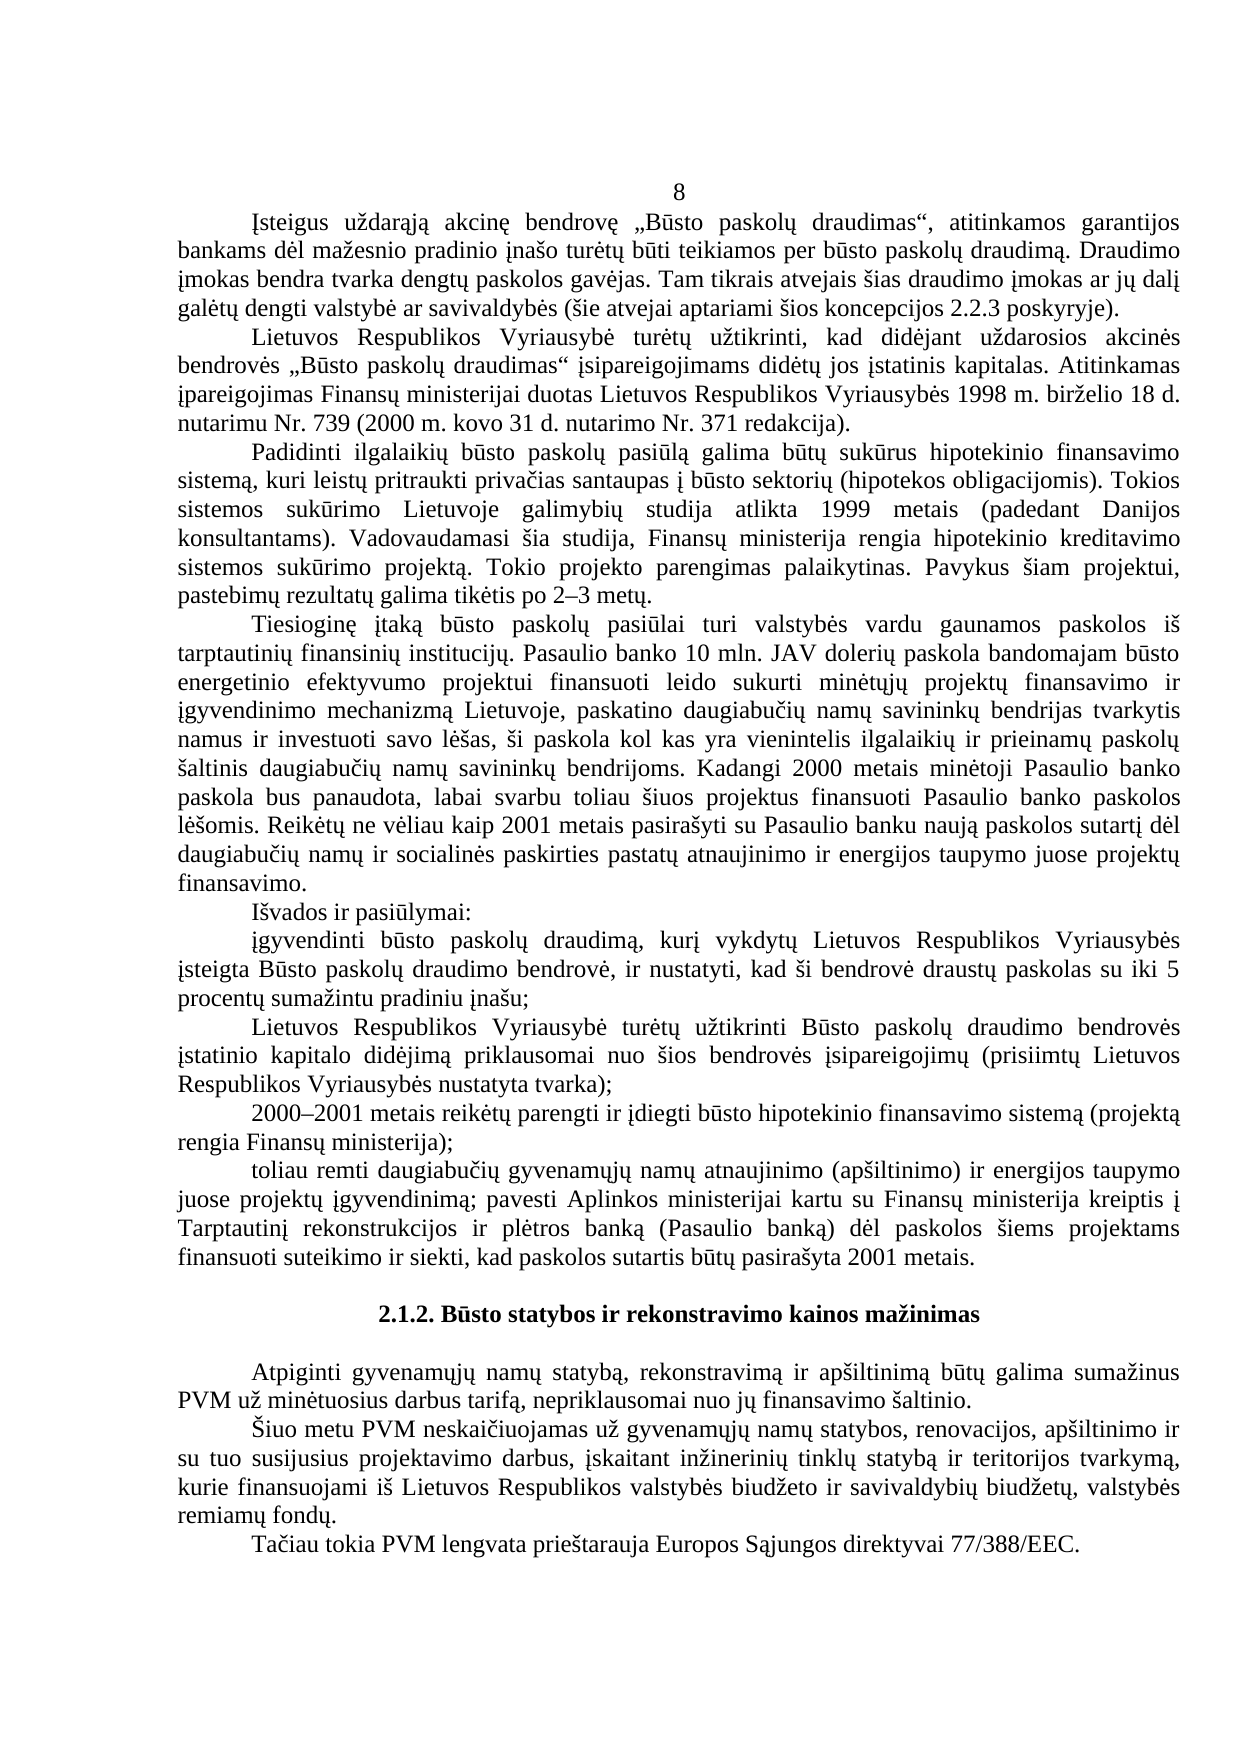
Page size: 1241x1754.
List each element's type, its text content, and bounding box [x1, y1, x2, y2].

text Šiuo metu PVM neskaičiuojamas už gyvenamųjų namų statybos, renovacijos, apšiltinimo ir su tuo susijusius projektavimo darbus, įskaitant inžinerinių tinklų statybą ir teritorijos tvarkymą, kurie finansuojami iš Lietuvos Respublikos valstybės biudžeto ir savivaldybių biudžetų, valstybės remiamų fondų. [177, 1414, 1181, 1529]
text Lietuvos Respublikos Vyriausybė turėtų užtikrinti, kad didėjant uždarosios akcinės bendrovės „Būsto paskolų draudimas“ įsipareigojimams didėtų jos įstatinis kapitalas. Atitinkamas įpareigojimas Finansų ministerijai duotas Lietuvos Respublikos Vyriausybės 1998 m. birželio 18 d. nutarimu Nr. 739 (2000 m. kovo 31 d. nutarimo Nr. 371 redakcija). [177, 322, 1181, 437]
text Įsteigus uždarąją akcinę bendrovę „Būsto paskolų draudimas“, atitinkamos garantijos bankams dėl mažesnio pradinio įnašo turėtų būti teikiamos per būsto paskolų draudimą. Draudimo įmokas bendra tvarka dengtų paskolos gavėjas. Tam tikrais atvejais šias draudimo įmokas ar jų dalį galėtų dengti valstybė ar savivaldybės (šie atvejai aptariami šios koncepcijos 2.2.3 poskyryje). [177, 207, 1181, 322]
text įgyvendinti būsto paskolų draudimą, kurį vykdytų Lietuvos Respublikos Vyriausybės įsteigta Būsto paskolų draudimo bendrovė, ir nustatyti, kad ši bendrovė draustų paskolas su iki 5 procentų sumažintu pradiniu įnašu; [177, 925, 1181, 1012]
text Padidinti ilgalaikių būsto paskolų pasiūlą galima būtų sukūrus hipotekinio finansavimo sistemą, kuri leistų pritraukti privačias santaupas į būsto sektorių (hipotekos obligacijomis). Tokios sistemos sukūrimo Lietuvoje galimybių studija atlikta 1999 metais (padedant Danijos konsultantams). Vadovaudamasi šia studija, Finansų ministerija rengia hipotekinio kreditavimo sistemos sukūrimo projektą. Tokio projekto parengimas palaikytinas. Pavykus šiam projektui, pastebimų rezultatų galima tikėtis po 2–3 metų. [177, 437, 1181, 609]
text Tačiau tokia PVM lengvata prieštarauja Europos Sąjungos direktyvai 77/388/EEC. [177, 1529, 1181, 1558]
text toliau remti daugiabučių gyvenamųjų namų atnaujinimo (apšiltinimo) ir energijos taupymo juose projektų įgyvendinimą; pavesti Aplinkos ministerijai kartu su Finansų ministerija kreiptis į Tarptautinį rekonstrukcijos ir plėtros banką (Pasaulio banką) dėl paskolos šiems projektams finansuoti suteikimo ir siekti, kad paskolos sutartis būtų pasirašyta 2001 metais. [177, 1155, 1181, 1270]
text Tiesioginę įtaką būsto paskolų pasiūlai turi valstybės vardu gaunamos paskolos iš tarptautinių finansinių institucijų. Pasaulio banko 10 mln. JAV dolerių paskola bandomajam būsto energetinio efektyvumo projektui finansuoti leido sukurti minėtųjų projektų finansavimo ir įgyvendinimo mechanizmą Lietuvoje, paskatino daugiabučių namų savininkų bendrijas tvarkytis namus ir investuoti savo lėšas, ši paskola kol kas yra vienintelis ilgalaikių ir prieinamų paskolų šaltinis daugiabučių namų savininkų bendrijoms. Kadangi 2000 metais minėtoji Pasaulio banko paskola bus panaudota, labai svarbu toliau šiuos projektus finansuoti Pasaulio banko paskolos lėšomis. Reikėtų ne vėliau kaip 2001 metais pasirašyti su Pasaulio banku naują paskolos sutartį dėl daugiabučių namų ir socialinės paskirties pastatų atnaujinimo ir energijos taupymo juose projektų finansavimo. [177, 609, 1181, 897]
text 2000–2001 metais reikėtų parengti ir įdiegti būsto hipotekinio finansavimo sistemą (projektą rengia Finansų ministerija); [177, 1098, 1181, 1155]
text Lietuvos Respublikos Vyriausybė turėtų užtikrinti Būsto paskolų draudimo bendrovės įstatinio kapitalo didėjimą priklausomai nuo šios bendrovės įsipareigojimų (prisiimtų Lietuvos Respublikos Vyriausybės nustatyta tvarka); [177, 1012, 1181, 1098]
text 2.1.2. Būsto statybos ir rekonstravimo kainos mažinimas [177, 1299, 1181, 1328]
text Atpiginti gyvenamųjų namų statybą, rekonstravimą ir apšiltinimą būtų galima sumažinus PVM už minėtuosius darbus tarifą, nepriklausomai nuo jų finansavimo šaltinio. [177, 1357, 1181, 1414]
text Išvados ir pasiūlymai: [177, 897, 1181, 925]
